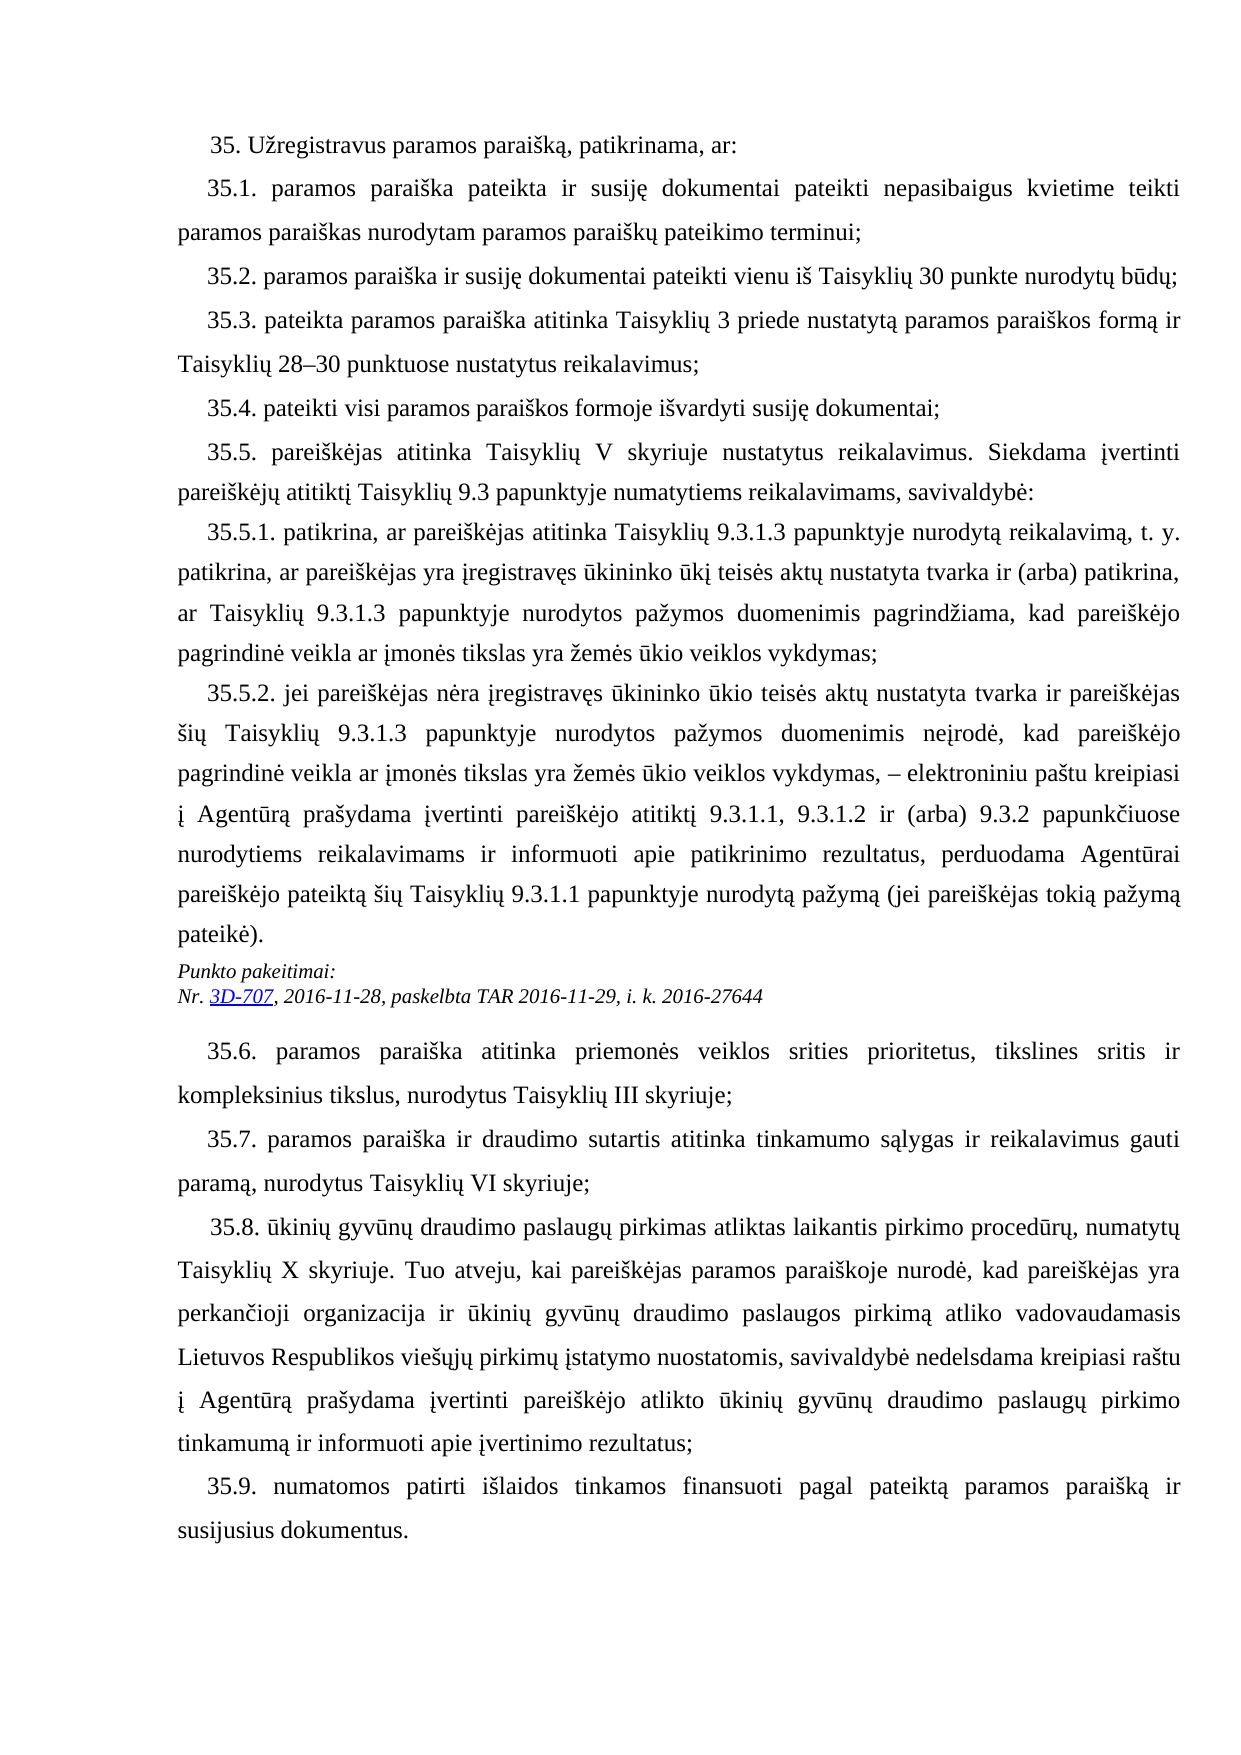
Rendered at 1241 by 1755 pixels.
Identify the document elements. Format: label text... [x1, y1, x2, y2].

text 35.4. pateikti visi paramos paraiškos formoje išvardyti susiję dokumentai; [177, 393, 1181, 422]
text 35.5. pareiškėjas atitinka Taisyklių V skyriuje nustatytus reikalavimus. Siekdama įvertinti pareiškėjų atitiktį Taisyklių 9.3 papunktyje numatytiems reikalavimams, savivaldybė: [177, 437, 1181, 506]
text 35.5.1. patikrina, ar pareiškėjas atitinka Taisyklių 9.3.1.3 papunktyje nurodytą reikalavimą, t. y. patikrina, ar pareiškėjas yra įregistravęs ūkininko ūkį teisės aktų nustatyta tvarka ir (arba) patikrina, ar Taisyklių 9.3.1.3 papunktyje nurodytos pažymos duomenimis pagrindžiama, kad pareiškėjo pagrindinė veikla ar įmonės tikslas yra žemės ūkio veiklos vykdymas; [177, 517, 1181, 667]
text 35.6. paramos paraiška atitinka priemonės veiklos srities prioritetus, tikslines sritis ir kompleksinius tikslus, nurodytus Taisyklių III skyriuje; [177, 1036, 1181, 1109]
text Punkto pakeitimai: [177, 959, 1181, 983]
text 35.1. paramos paraiška pateikta ir susiję dokumentai pateikti nepasibaigus kvietime teikti paramos paraiškas nurodytam paramos paraiškų pateikimo terminui; [177, 173, 1181, 246]
text 35.5.2. jei pareiškėjas nėra įregistravęs ūkininko ūkio teisės aktų nustatyta tvarka ir pareiškėjas šių Taisyklių 9.3.1.3 papunktyje nurodytos pažymos duomenimis neįrodė, kad pareiškėjo pagrindinė veikla ar įmonės tikslas yra žemės ūkio veiklos vykdymas, – elektroniniu paštu kreipiasi į Agentūrą prašydama įvertinti pareiškėjo atitiktį 9.3.1.1, 9.3.1.2 ir (arba) 9.3.2 papunkčiuose nurodytiems reikalavimams ir informuoti apie patikrinimo rezultatus, perduodama Agentūrai pareiškėjo pateiktą šių Taisyklių 9.3.1.1 papunktyje nurodytą pažymą (jei pareiškėjas tokią pažymą pateikė). [177, 678, 1181, 948]
text 35. Užregistravus paramos paraišką, patikrinama, ar: [177, 130, 1181, 159]
text 35.7. paramos paraiška ir draudimo sutartis atitinka tinkamumo sąlygas ir reikalavimus gauti paramą, nurodytus Taisyklių VI skyriuje; [177, 1124, 1181, 1197]
text 35.9. numatomos patirti išlaidos tinkamos finansuoti pagal pateiktą paramos paraišką ir susijusius dokumentus. [177, 1471, 1181, 1544]
text Nr. 3D-707, 2016-11-28, paskelbta TAR 2016-11-29, i. k. 2016-27644 [177, 983, 1181, 1008]
text 35.2. paramos paraiška ir susiję dokumentai pateikti vienu iš Taisyklių 30 punkte nurodytų būdų; [177, 261, 1181, 290]
text 35.8. ūkinių gyvūnų draudimo paslaugų pirkimas atliktas laikantis pirkimo procedūrų, numatytų Taisyklių X skyriuje. Tuo atveju, kai pareiškėjas paramos paraiškoje nurodė, kad pareiškėjas yra perkančioji organizacija ir ūkinių gyvūnų draudimo paslaugos pirkimą atliko vadovaudamasis Lietuvos Respublikos viešųjų pirkimų įstatymo nuostatomis, savivaldybė nedelsdama kreipiasi raštu į Agentūrą prašydama įvertinti pareiškėjo atlikto ūkinių gyvūnų draudimo paslaugų pirkimo tinkamumą ir informuoti apie įvertinimo rezultatus; [177, 1212, 1181, 1457]
text 35.3. pateikta paramos paraiška atitinka Taisyklių 3 priede nustatytą paramos paraiškos formą ir Taisyklių 28–30 punktuose nustatytus reikalavimus; [177, 305, 1181, 378]
